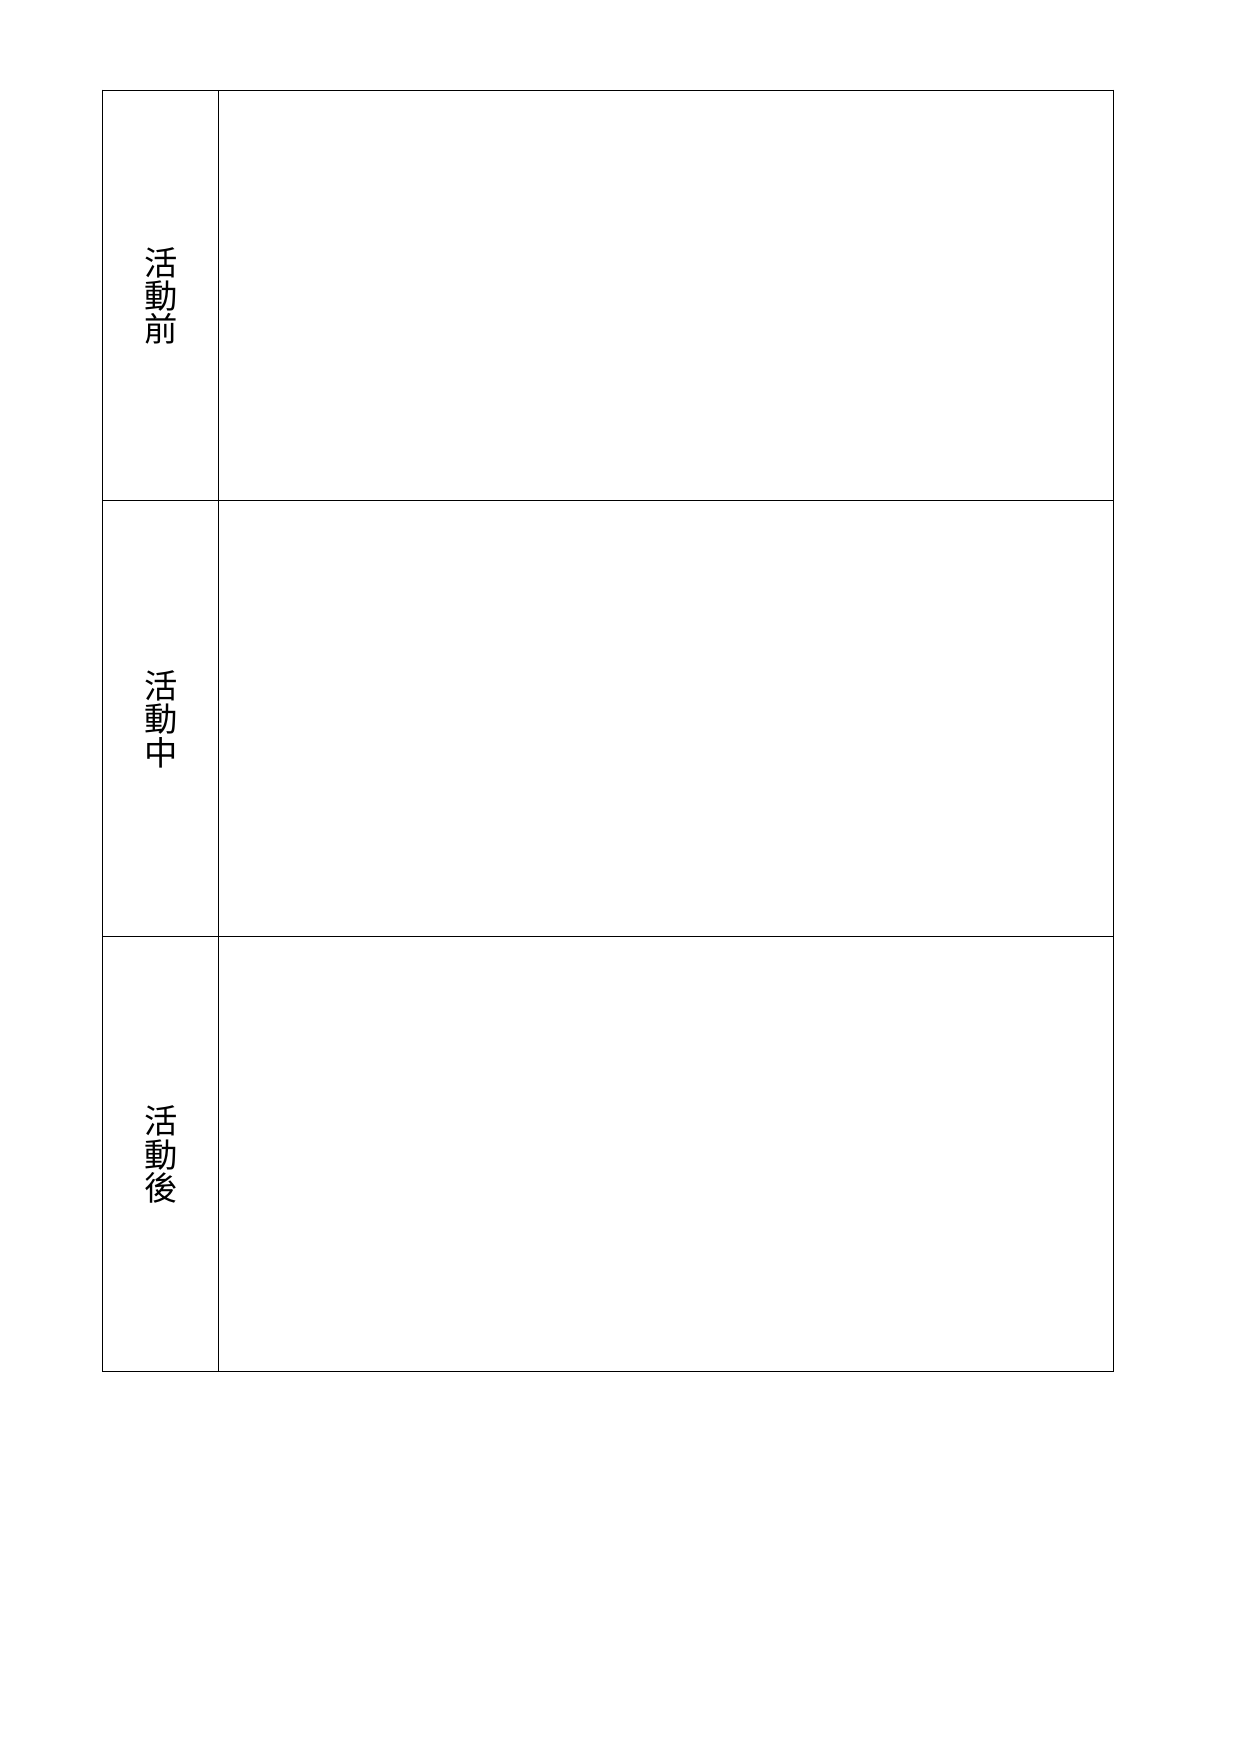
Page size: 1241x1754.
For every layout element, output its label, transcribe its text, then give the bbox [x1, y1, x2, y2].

table_cell [219, 501, 1113, 936]
table_header [219, 91, 1113, 500]
table_cell 活動中 [103, 501, 218, 936]
table_cell 活動後 [103, 937, 218, 1371]
table_header 活動前 [103, 91, 218, 500]
table_cell [219, 937, 1113, 1371]
